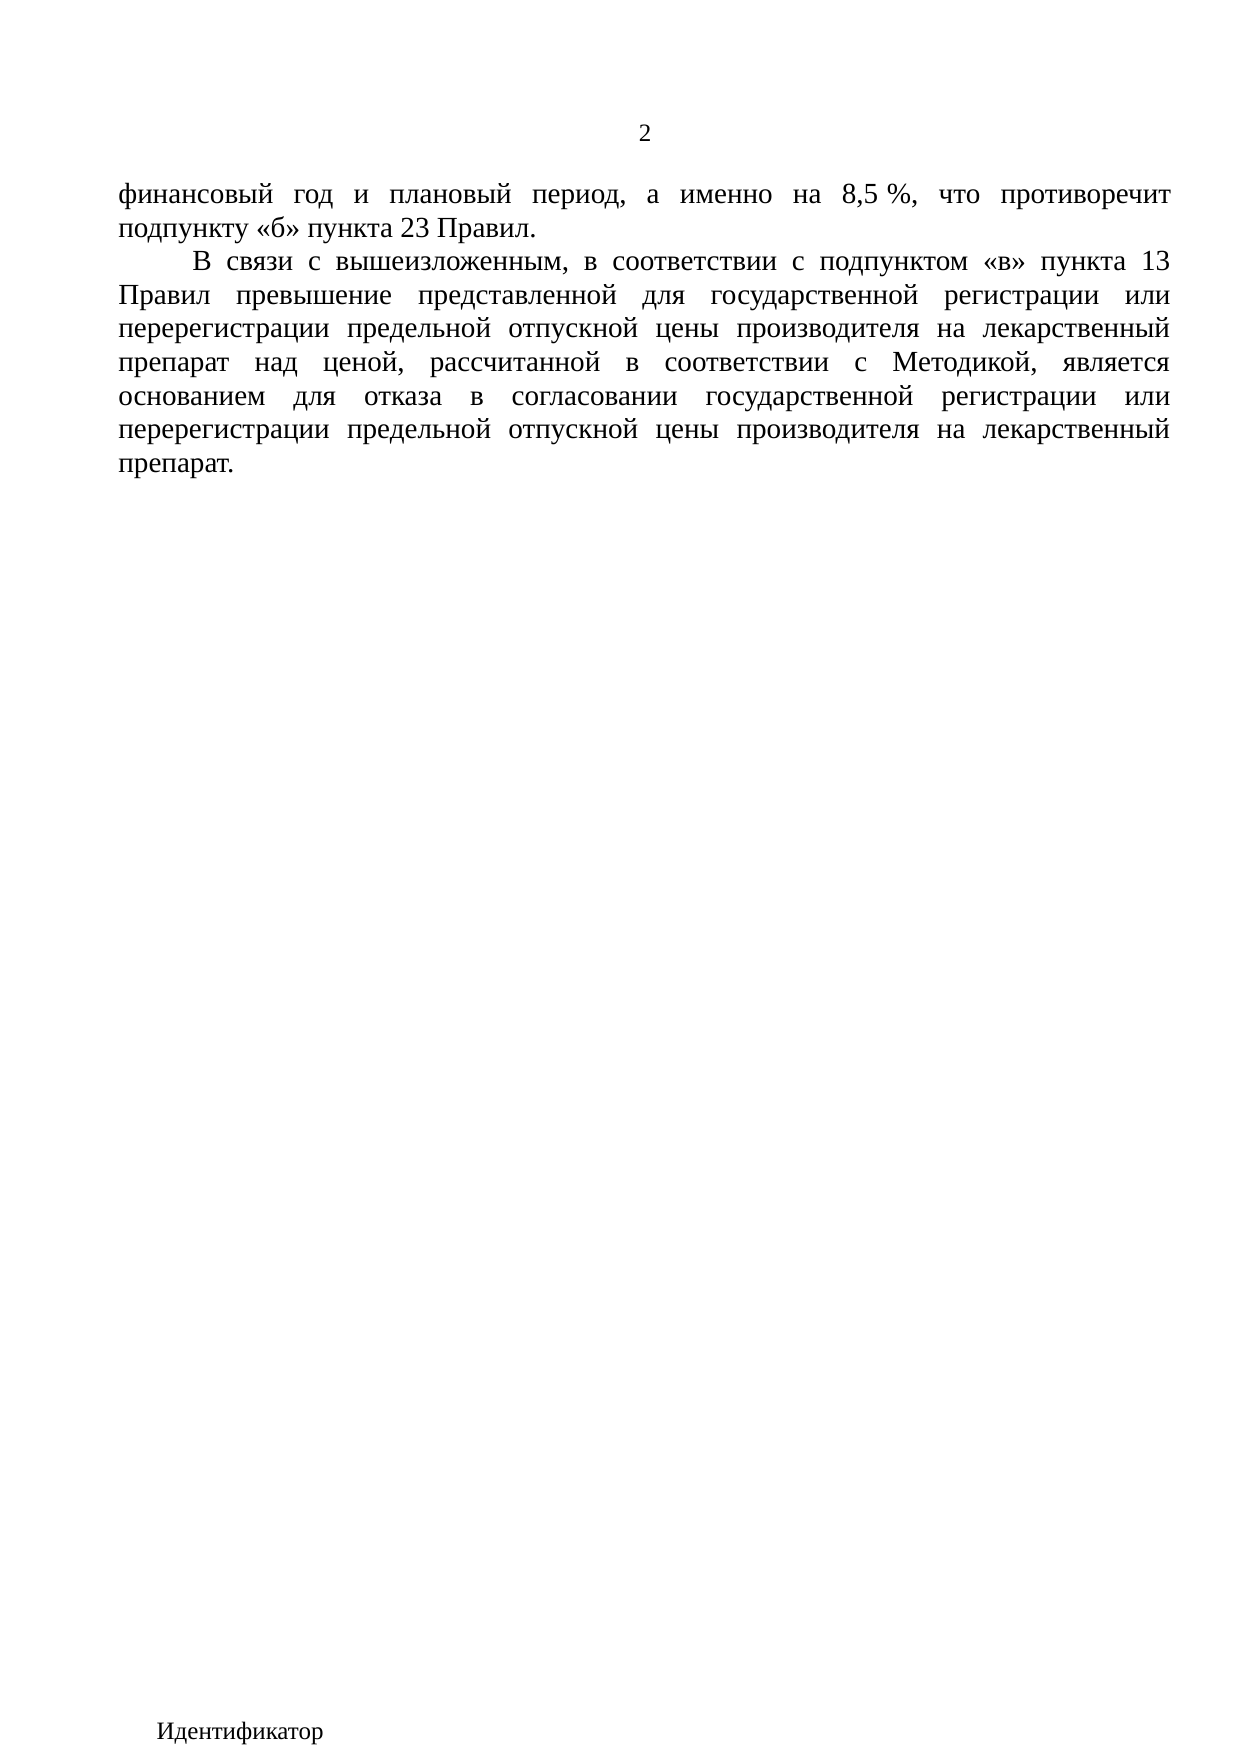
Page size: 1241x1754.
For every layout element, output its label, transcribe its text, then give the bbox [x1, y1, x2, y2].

text В связи с вышеизложенным, в соответствии с подпунктом «в» пункта 13 Правил превышение представленной для государственной регистрации или перерегистрации предельной отпускной цены производителя на лекарственный препарат над ценой, рассчитанной в соответствии с Методикой, является основанием для отказа в согласовании государственной регистрации или перерегистрации предельной отпускной цены производителя на лекарственный препарат. [118, 243, 1171, 478]
text финансовый год и плановый период, а именно на 8,5 %, что противоречит подпункту «б» пункта 23 Правил. [118, 176, 1171, 243]
